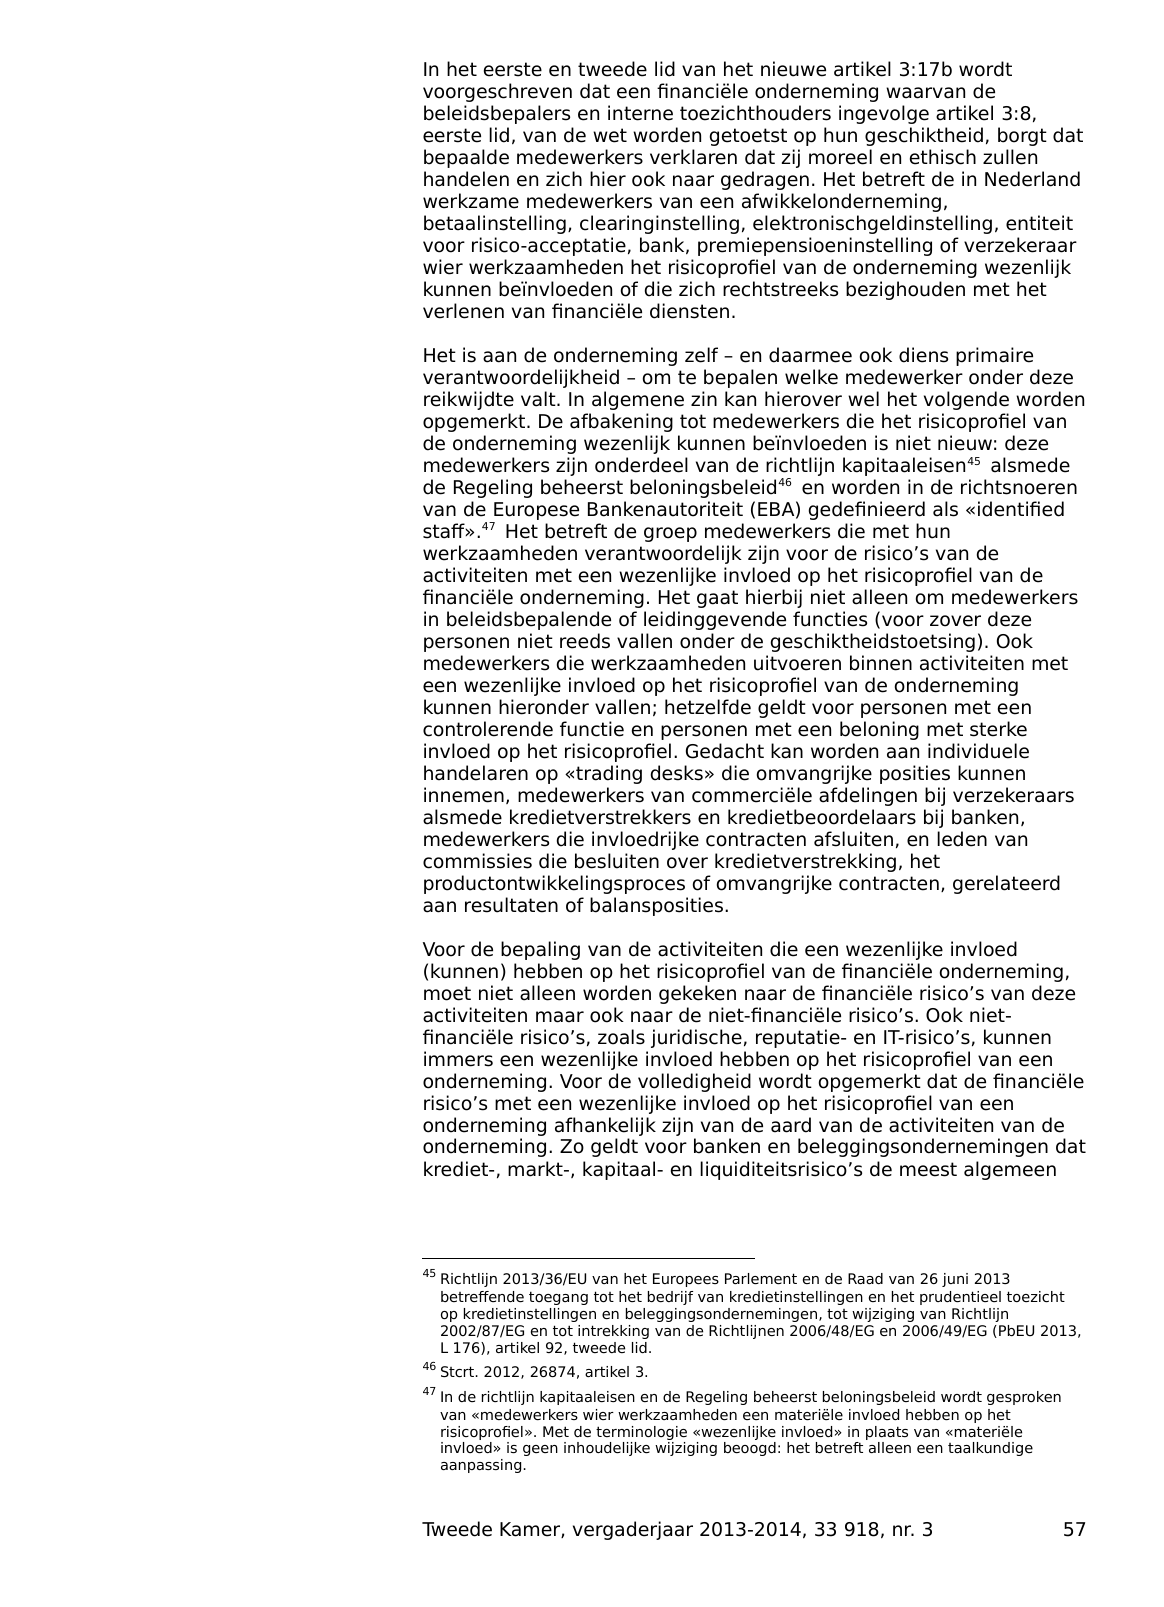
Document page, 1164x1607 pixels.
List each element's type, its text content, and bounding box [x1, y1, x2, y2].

text Voor de bepaling van de activiteiten die een wezenlijke invloed (kunnen) hebben op het risicoprofiel van de financiële onderneming, moet niet alleen worden gekeken naar de financiële risico’s van deze activiteiten maar ook naar de niet-financiële risico’s. Ook niet-financiële risico’s, zoals juridische, reputatie- en IT-risico’s, kunnen immers een wezenlijke invloed hebben op het risicoprofiel van een onderneming. Voor de volledigheid wordt opgemerkt dat de financiële risico’s met een wezenlijke invloed op het risicoprofiel van een onderneming afhankelijk zijn van de aard van de activiteiten van de onderneming. Zo geldt voor banken en beleggingsondernemingen dat krediet-, markt-, kapitaal- en liquiditeitsrisico’s de meest algemeen [422, 939, 1087, 1180]
text Het is aan de onderneming zelf – en daarmee ook diens primaire verantwoordelijkheid – om te bepalen welke medewerker onder deze reikwijdte valt. In algemene zin kan hierover wel het volgende worden opgemerkt. De afbakening tot medewerkers die het risicoprofiel van de onderneming wezenlijk kunnen beïnvloeden is niet nieuw: deze medewerkers zijn onderdeel van de richtlijn kapitaaleisen alsmede de Regeling beheerst beloningsbeleid en worden in de richtsnoeren van de Europese Bankenautoriteit (EBA) gedefinieerd als «identified staff». Het betreft de groep medewerkers die met hun werkzaamheden verantwoordelijk zijn voor de risico’s van de activiteiten met een wezenlijke invloed op het risicoprofiel van de financiële onderneming. Het gaat hierbij niet alleen om medewerkers in beleidsbepalende of leidinggevende functies (voor zover deze personen niet reeds vallen onder de geschiktheidstoetsing). Ook medewerkers die werkzaamheden uitvoeren binnen activiteiten met een wezenlijke invloed op het risicoprofiel van de onderneming kunnen hieronder vallen; hetzelfde geldt voor personen met een controlerende functie en personen met een beloning met sterke invloed op het risicoprofiel. Gedacht kan worden aan individuele handelaren op «trading desks» die omvangrijke posities kunnen innemen, medewerkers van commerciële afdelingen bij verzekeraars alsmede kredietverstrekkers en kredietbeoordelaars bij banken, medewerkers die invloedrijke contracten afsluiten, en leden van commissies die besluiten over kredietverstrekking, het productontwikkelingsproces of omvangrijke contracten, gerelateerd aan resultaten of balansposities. [422, 345, 1087, 916]
text In de richtlijn kapitaaleisen en de Regeling beheerst beloningsbeleid wordt gesproken van «medewerkers wier werkzaamheden een materiële invloed hebben op het risicoprofiel». Met de terminologie «wezenlijke invloed» in plaats van «materiële invloed» is geen inhoudelijke wijziging beoogd: het betreft alleen een taalkundige aanpassing. [422, 1385, 1087, 1474]
text Richtlijn 2013/36/EU van het Europees Parlement en de Raad van 26 juni 2013 betreffende toegang tot het bedrijf van kredietinstellingen en het prudentieel toezicht op kredietinstellingen en beleggingsondernemingen, tot wijziging van Richtlijn 2002/87/EG en tot intrekking van de Richtlijnen 2006/48/EG en 2006/49/EG (PbEU 2013, L 176), artikel 92, tweede lid. [422, 1267, 1087, 1357]
text Stcrt. 2012, 26874, artikel 3. [422, 1360, 1087, 1382]
text In het eerste en tweede lid van het nieuwe artikel 3:17b wordt voorgeschreven dat een financiële onderneming waarvan de beleidsbepalers en interne toezichthouders ingevolge artikel 3:8, eerste lid, van de wet worden getoetst op hun geschiktheid, borgt dat bepaalde medewerkers verklaren dat zij moreel en ethisch zullen handelen en zich hier ook naar gedragen. Het betreft de in Nederland werkzame medewerkers van een afwikkelonderneming, betaalinstelling, clearinginstelling, elektronischgeldinstelling, entiteit voor risico-acceptatie, bank, premiepensioeninstelling of verzekeraar wier werkzaamheden het risicoprofiel van de onderneming wezenlijk kunnen beïnvloeden of die zich rechtstreeks bezighouden met het verlenen van financiële diensten. [422, 59, 1087, 323]
